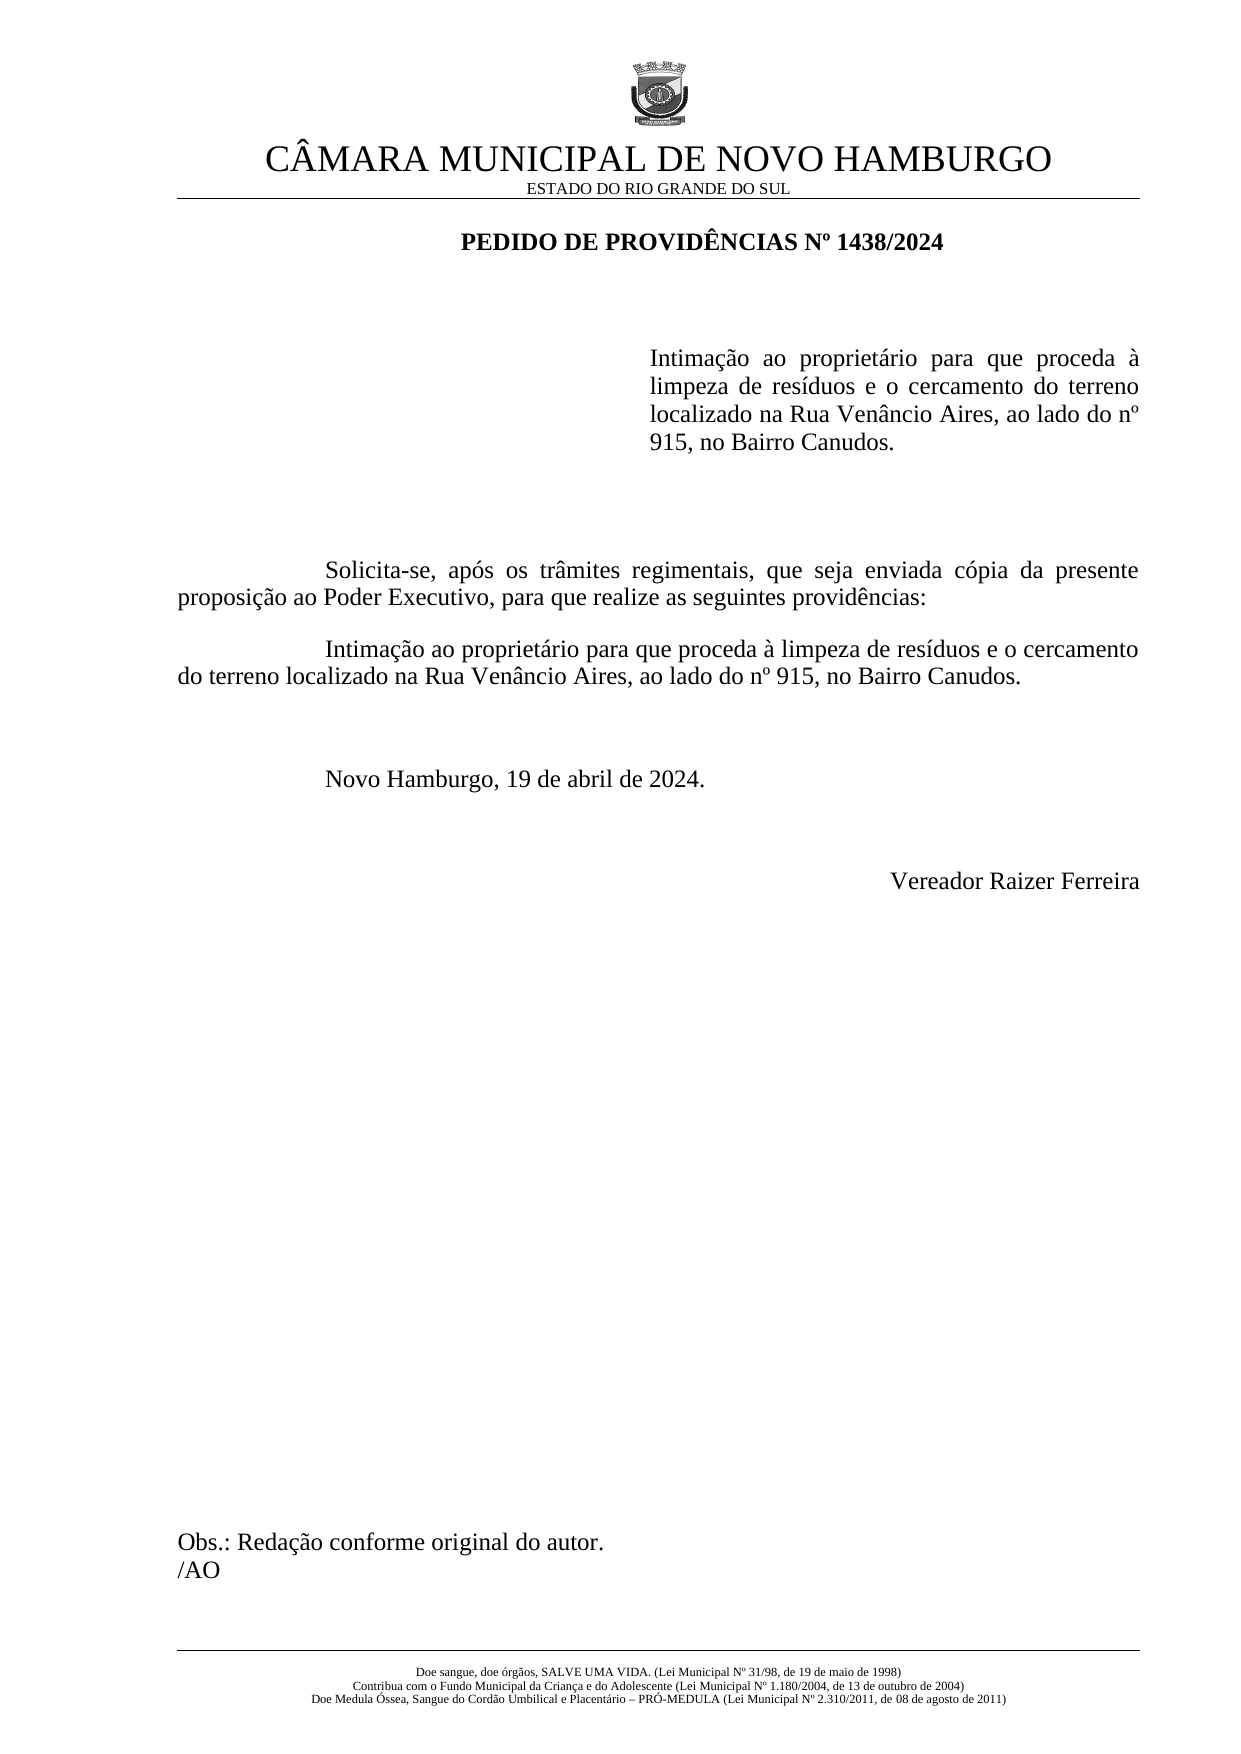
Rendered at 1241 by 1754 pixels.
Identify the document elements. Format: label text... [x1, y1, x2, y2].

text Novo Hamburgo, 19 de abril de 2024. [177, 765, 1140, 793]
text PEDIDO DE PROVIDÊNCIAS Nº 1438/2024 [177, 228, 1140, 256]
text Intimação ao proprietário para que proceda à limpeza de resíduos e o cercamento do terreno localizado na Rua Venâncio Aires, ao lado do nº 915, no Bairro Canudos. [177, 635, 1140, 690]
text Intimação ao proprietário para que proceda à limpeza de resíduos e o cercamento do terreno localizado na Rua Venâncio Aires, ao lado do nº 915, no Bairro Canudos. [649, 344, 1140, 455]
text Solicita-se, após os trâmites regimentais, que seja enviada cópia da presente proposição ao Poder Executivo, para que realize as seguintes providências: [177, 556, 1140, 611]
text Vereador Raizer Ferreira [177, 867, 1140, 895]
text /AO [177, 1556, 1140, 1584]
text Obs.: Redação conforme original do autor. [177, 1528, 1140, 1556]
